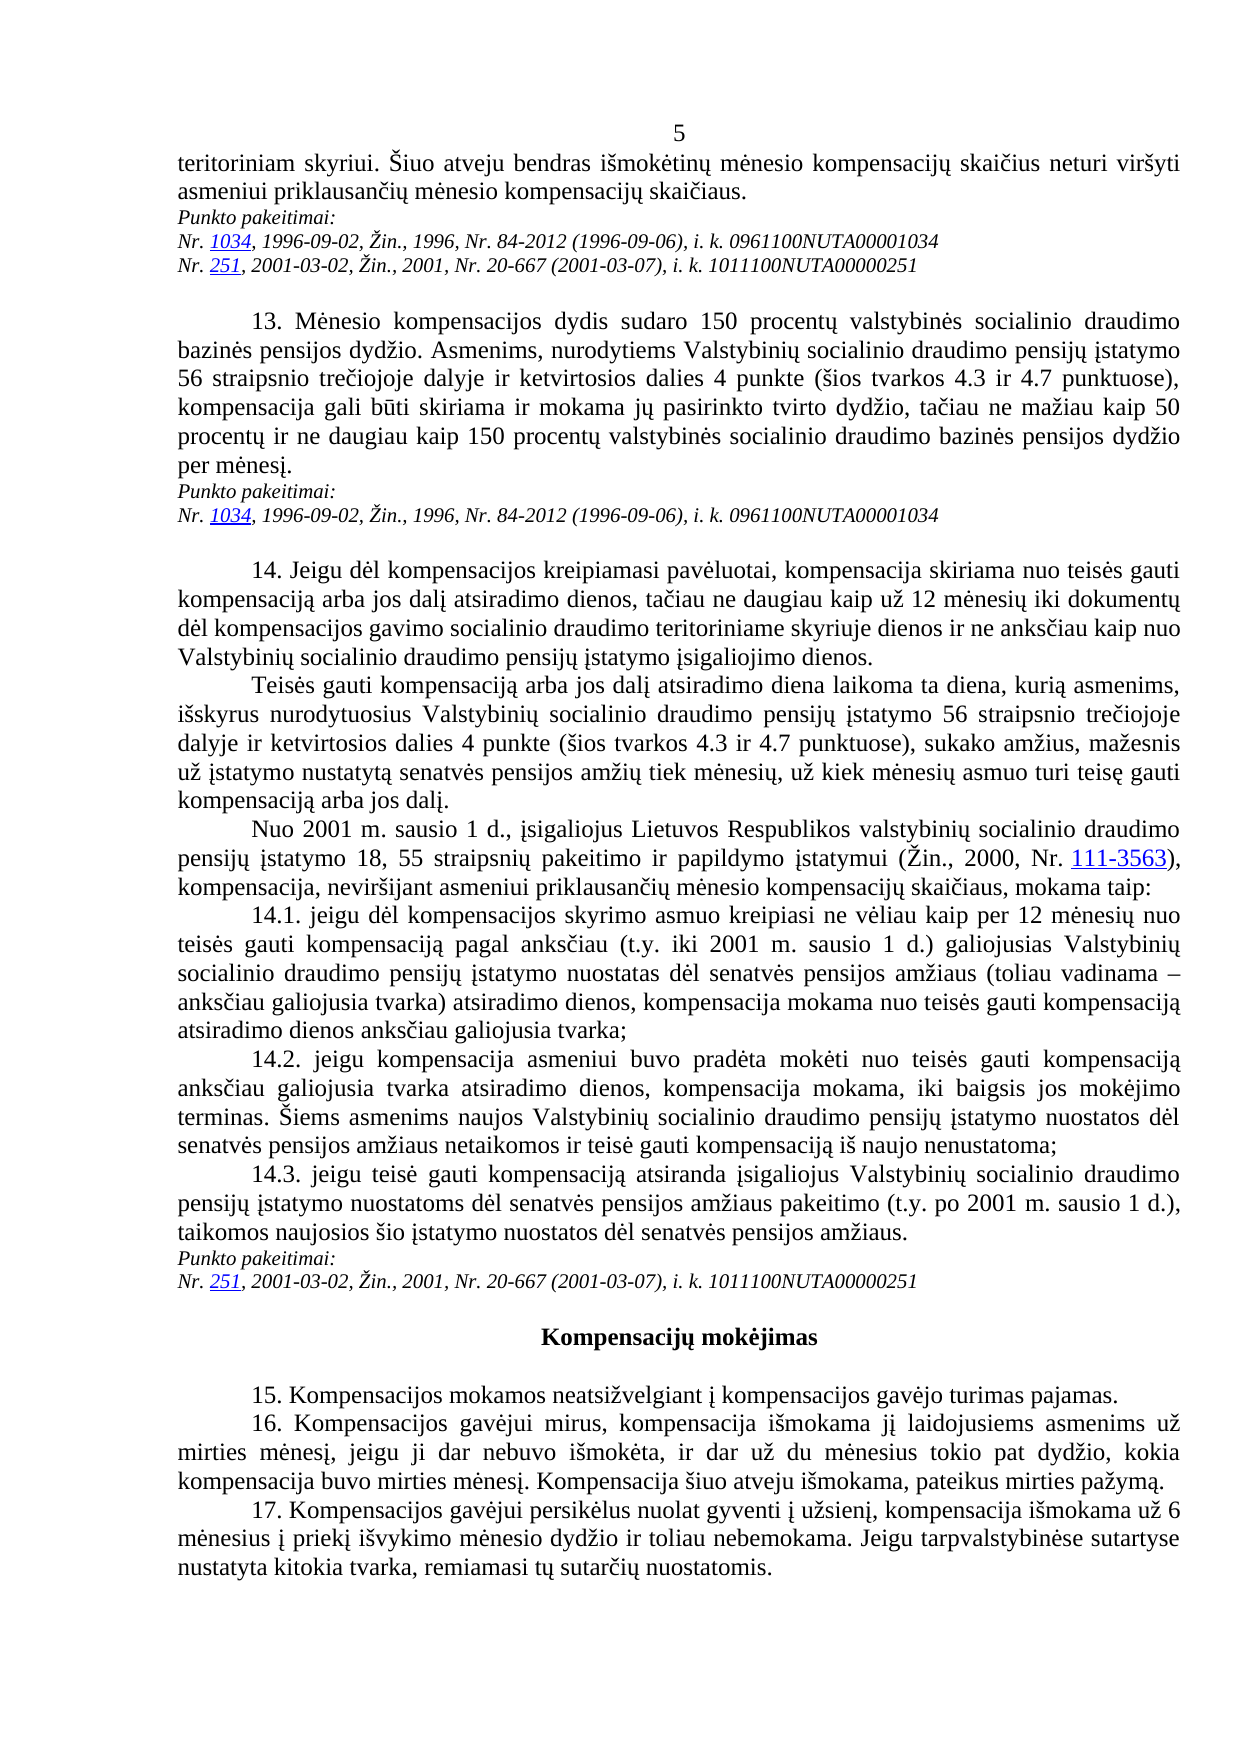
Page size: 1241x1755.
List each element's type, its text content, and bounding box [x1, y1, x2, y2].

text Punkto pakeitimai: [177, 478, 1181, 503]
text teritoriniam skyriui. Šiuo atveju bendras išmokėtinų mėnesio kompensacijų skaičius neturi viršyti asmeniui priklausančių mėnesio kompensacijų skaičiaus. [177, 148, 1181, 205]
text Kompensacijų mokėjimas [177, 1322, 1181, 1351]
text 16. Kompensacijos gavėjui mirus, kompensacija išmokama jį laidojusiems asmenims už mirties mėnesį, jeigu ji dar nebuvo išmokėta, ir dar už du mėnesius tokio pat dydžio, kokia kompensacija buvo mirties mėnesį. Kompensacija šiuo atveju išmokama, pateikus mirties pažymą. [177, 1408, 1181, 1495]
text Punkto pakeitimai: [177, 205, 1181, 229]
text 14.2. jeigu kompensacija asmeniui buvo pradėta mokėti nuo teisės gauti kompensaciją anksčiau galiojusia tvarka atsiradimo dienos, kompensacija mokama, iki baigsis jos mokėjimo terminas. Šiems asmenims naujos Valstybinių socialinio draudimo pensijų įstatymo nuostatos dėl senatvės pensijos amžiaus netaikomos ir teisė gauti kompensaciją iš naujo nenustatoma; [177, 1044, 1181, 1159]
text Nr. 251, 2001-03-02, Žin., 2001, Nr. 20-667 (2001-03-07), i. k. 1011100NUTA00000251 [177, 1269, 1181, 1293]
text 15. Kompensacijos mokamos neatsižvelgiant į kompensacijos gavėjo turimas pajamas. [177, 1380, 1181, 1408]
text Nr. 251, 2001-03-02, Žin., 2001, Nr. 20-667 (2001-03-07), i. k. 1011100NUTA00000251 [177, 253, 1181, 277]
text Nuo 2001 m. sausio 1 d., įsigaliojus Lietuvos Respublikos valstybinių socialinio draudimo pensijų įstatymo 18, 55 straipsnių pakeitimo ir papildymo įstatymui (Žin., 2000, Nr. 111-3563), kompensacija, neviršijant asmeniui priklausančių mėnesio kompensacijų skaičiaus, mokama taip: [177, 814, 1181, 900]
text Punkto pakeitimai: [177, 1245, 1181, 1269]
text Nr. 1034, 1996-09-02, Žin., 1996, Nr. 84-2012 (1996-09-06), i. k. 0961100NUTA00001034 [177, 503, 1181, 527]
text 17. Kompensacijos gavėjui persikėlus nuolat gyventi į užsienį, kompensacija išmokama už 6 mėnesius į priekį išvykimo mėnesio dydžio ir toliau nebemokama. Jeigu tarpvalstybinėse sutartyse nustatyta kitokia tvarka, remiamasi tų sutarčių nuostatomis. [177, 1495, 1181, 1581]
text Nr. 1034, 1996-09-02, Žin., 1996, Nr. 84-2012 (1996-09-06), i. k. 0961100NUTA00001034 [177, 229, 1181, 253]
text 13. Mėnesio kompensacijos dydis sudaro 150 procentų valstybinės socialinio draudimo bazinės pensijos dydžio. Asmenims, nurodytiems Valstybinių socialinio draudimo pensijų įstatymo 56 straipsnio trečiojoje dalyje ir ketvirtosios dalies 4 punkte (šios tvarkos 4.3 ir 4.7 punktuose), kompensacija gali būti skiriama ir mokama jų pasirinkto tvirto dydžio, tačiau ne mažiau kaip 50 procentų ir ne daugiau kaip 150 procentų valstybinės socialinio draudimo bazinės pensijos dydžio per mėnesį. [177, 306, 1181, 478]
text 14. Jeigu dėl kompensacijos kreipiamasi pavėluotai, kompensacija skiriama nuo teisės gauti kompensaciją arba jos dalį atsiradimo dienos, tačiau ne daugiau kaip už 12 mėnesių iki dokumentų dėl kompensacijos gavimo socialinio draudimo teritoriniame skyriuje dienos ir ne anksčiau kaip nuo Valstybinių socialinio draudimo pensijų įstatymo įsigaliojimo dienos. [177, 555, 1181, 670]
text Teisės gauti kompensaciją arba jos dalį atsiradimo diena laikoma ta diena, kurią asmenims, išskyrus nurodytuosius Valstybinių socialinio draudimo pensijų įstatymo 56 straipsnio trečiojoje dalyje ir ketvirtosios dalies 4 punkte (šios tvarkos 4.3 ir 4.7 punktuose), sukako amžius, mažesnis už įstatymo nustatytą senatvės pensijos amžių tiek mėnesių, už kiek mėnesių asmuo turi teisę gauti kompensaciją arba jos dalį. [177, 670, 1181, 814]
text 14.1. jeigu dėl kompensacijos skyrimo asmuo kreipiasi ne vėliau kaip per 12 mėnesių nuo teisės gauti kompensaciją pagal anksčiau (t.y. iki 2001 m. sausio 1 d.) galiojusias Valstybinių socialinio draudimo pensijų įstatymo nuostatas dėl senatvės pensijos amžiaus (toliau vadinama – anksčiau galiojusia tvarka) atsiradimo dienos, kompensacija mokama nuo teisės gauti kompensaciją atsiradimo dienos anksčiau galiojusia tvarka; [177, 900, 1181, 1044]
text 14.3. jeigu teisė gauti kompensaciją atsiranda įsigaliojus Valstybinių socialinio draudimo pensijų įstatymo nuostatoms dėl senatvės pensijos amžiaus pakeitimo (t.y. po 2001 m. sausio 1 d.), taikomos naujosios šio įstatymo nuostatos dėl senatvės pensijos amžiaus. [177, 1159, 1181, 1245]
